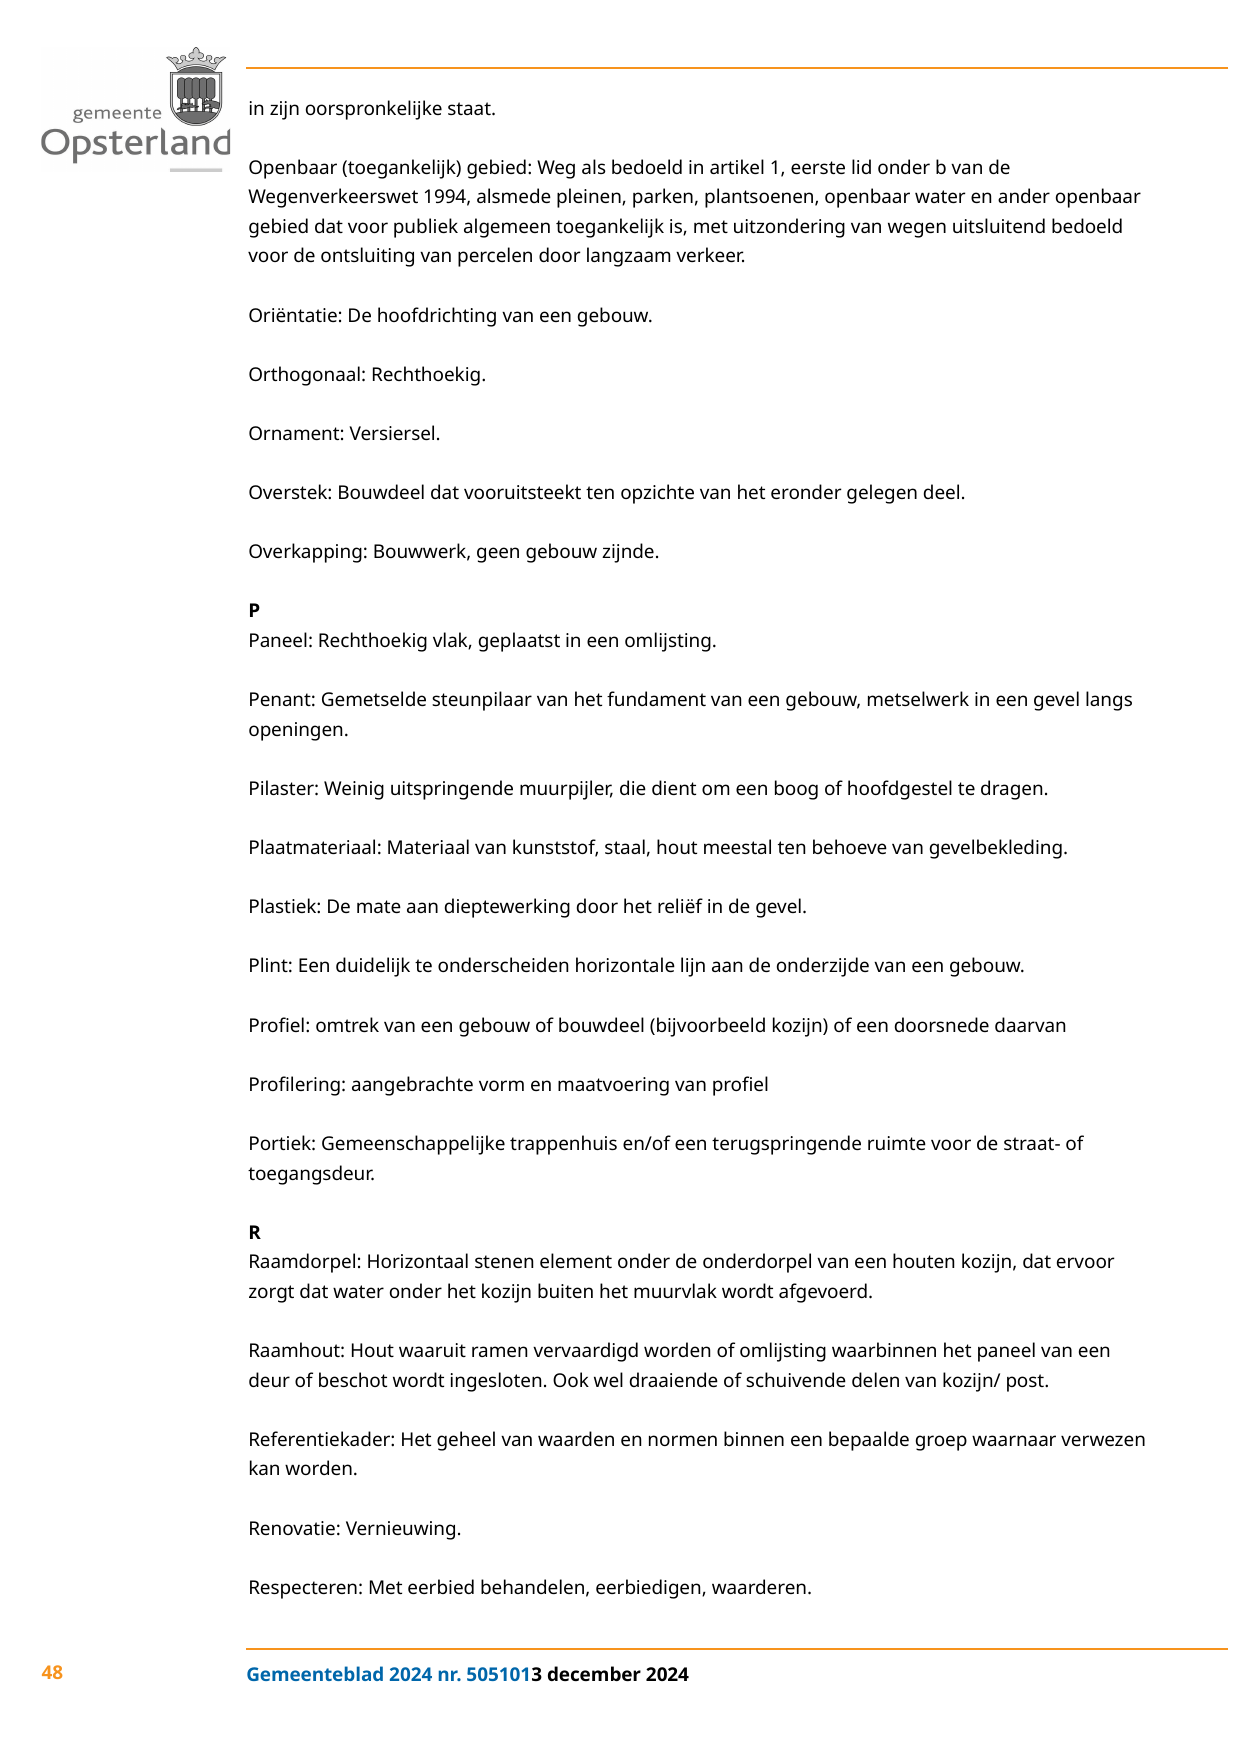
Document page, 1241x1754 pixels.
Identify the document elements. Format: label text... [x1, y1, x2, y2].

text P [248, 598, 1152, 623]
text Plastiek: De mate aan dieptewerking door het reliëf in de gevel. [248, 893, 1152, 919]
text Profilering: aangebrachte vorm en maatvoering van profiel [248, 1071, 1152, 1097]
text Renovatie: Vernieuwing. [248, 1515, 1152, 1541]
text Referentiekader: Het geheel van waarden en normen binnen een bepaalde groep waarnaar verwezen kan worden. [248, 1426, 1152, 1481]
text Portiek: Gemeenschappelijke trappenhuis en/of een terugspringende ruimte voor de straat- of toegangsdeur. [248, 1130, 1152, 1186]
text Paneel: Rechthoekig vlak, geplaatst in een omlijsting. [248, 627, 1152, 653]
text Orthogonaal: Rechthoekig. [248, 361, 1152, 387]
text Oriëntatie: De hoofdrichting van een gebouw. [248, 302, 1152, 328]
text Overstek: Bouwdeel dat vooruitsteekt ten opzichte van het eronder gelegen deel. [248, 479, 1152, 505]
text Raamhout: Hout waaruit ramen vervaardigd worden of omlijsting waarbinnen het paneel van een deur of beschot wordt ingesloten. Ook wel draaiende of schuivende delen van kozijn/ post. [248, 1337, 1152, 1393]
text Pilaster: Weinig uitspringende muurpijler, die dient om een boog of hoofdgestel te dragen. [248, 775, 1152, 801]
text Raamdorpel: Horizontaal stenen element onder de onderdorpel van een houten kozijn, dat ervoor zorgt dat water onder het kozijn buiten het muurvlak wordt afgevoerd. [248, 1248, 1152, 1304]
text R [248, 1219, 1152, 1245]
text in zijn oorspronkelijke staat. [248, 95, 1152, 121]
text Respecteren: Met eerbied behandelen, eerbiedigen, waarderen. [248, 1574, 1152, 1600]
text Plint: Een duidelijk te onderscheiden horizontale lijn aan de onderzijde van een gebouw. [248, 953, 1152, 978]
text Overkapping: Bouwwerk, geen gebouw zijnde. [248, 538, 1152, 564]
text Ornament: Versiersel. [248, 420, 1152, 446]
text Profiel: omtrek van een gebouw of bouwdeel (bijvoorbeeld kozijn) of een doorsnede daarvan [248, 1012, 1152, 1038]
text Plaatmateriaal: Materiaal van kunststof, staal, hout meestal ten behoeve van gevelbekleding. [248, 834, 1152, 860]
text Penant: Gemetselde steunpilaar van het fundament van een gebouw, metselwerk in een gevel langs openingen. [248, 686, 1152, 742]
picture [41, 47, 231, 172]
text Openbaar (toegankelijk) gebied: Weg als bedoeld in artikel 1, eerste lid onder b van de Wegenverkeerswet 1994, alsmede pleinen, parken, plantsoenen, openbaar water en ander openbaar gebied dat voor publiek algemeen toegankelijk is, met uitzondering van wegen uitsluitend bedoeld voor de ontsluiting van percelen door langzaam verkeer. [248, 154, 1152, 268]
